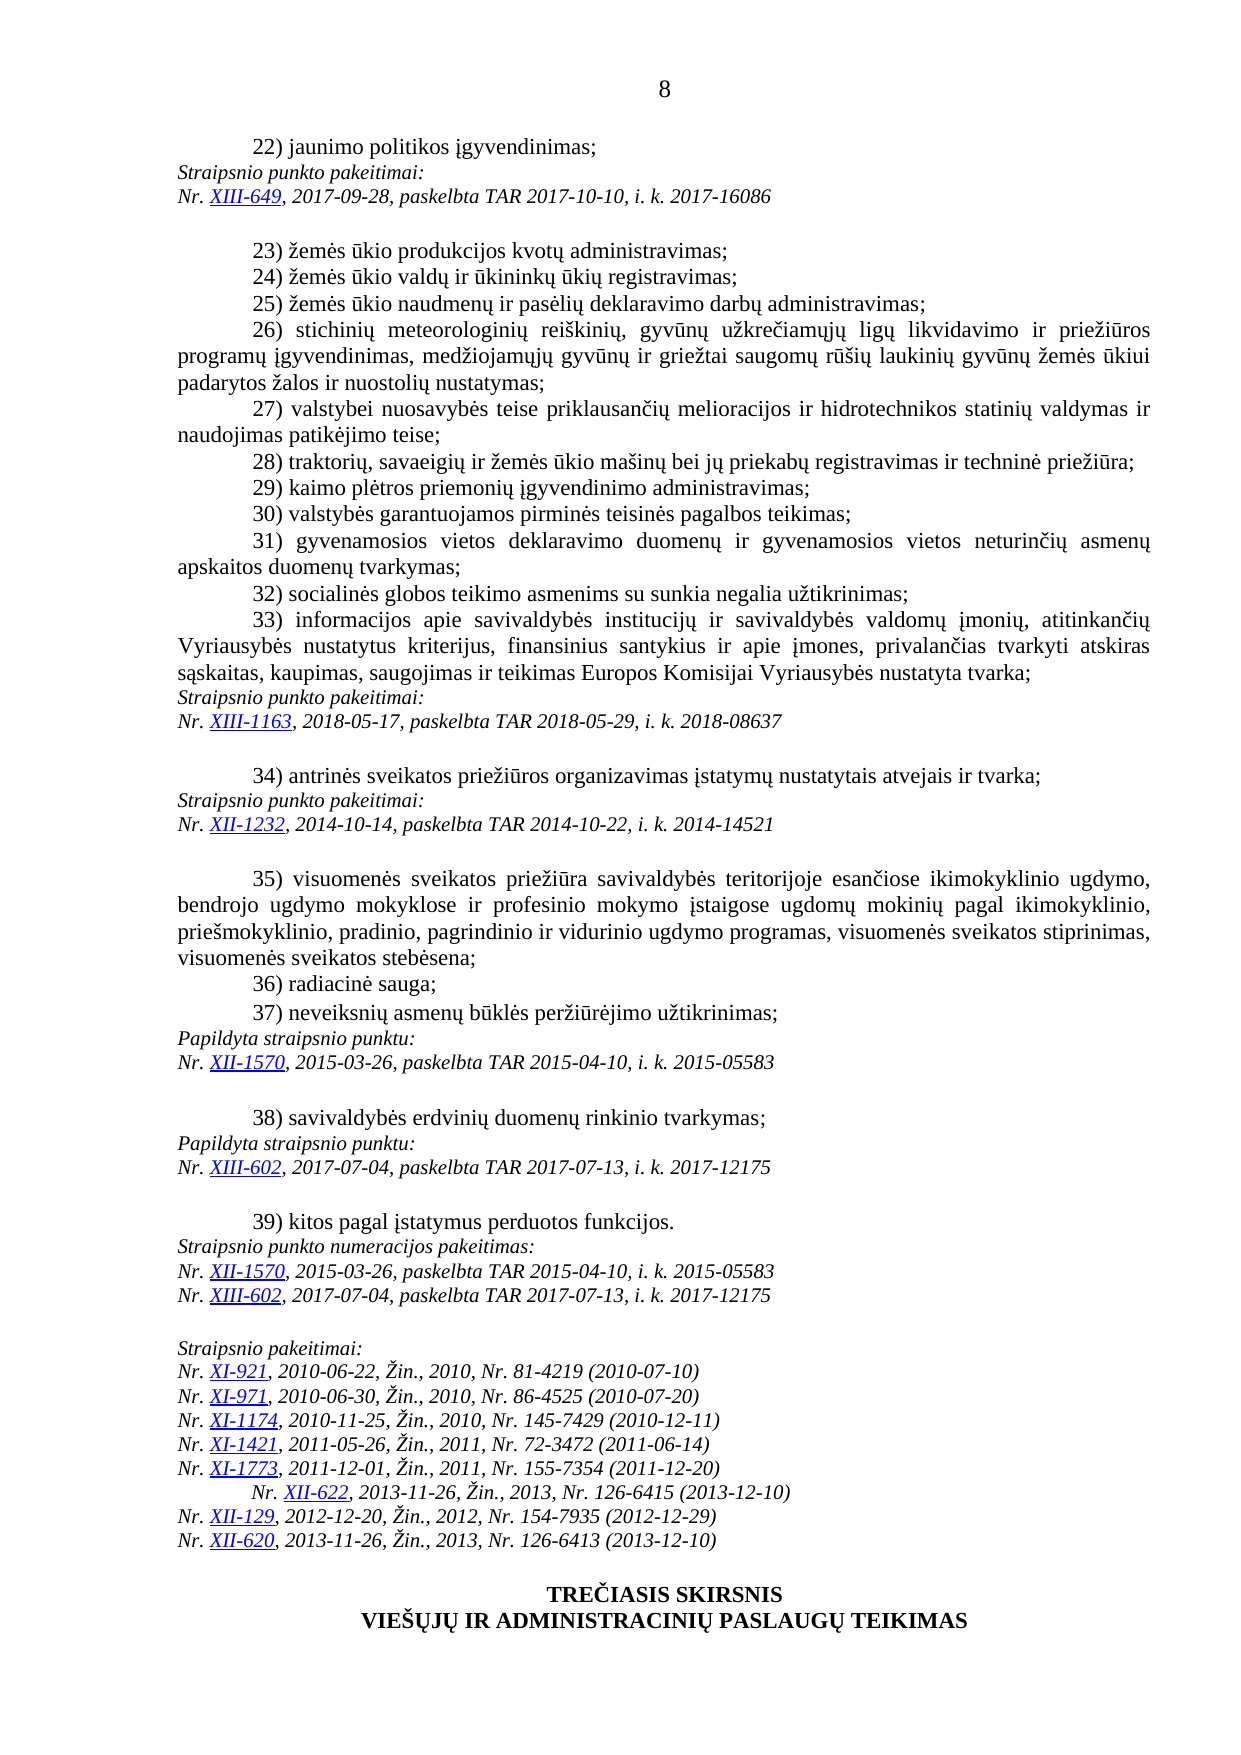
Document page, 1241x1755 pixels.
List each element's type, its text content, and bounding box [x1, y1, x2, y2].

text 31) gyvenamosios vietos deklaravimo duomenų ir gyvenamosios vietos neturinčių asmenų apskaitos duomenų tvarkymas; [177, 527, 1152, 579]
text Nr. XII-129, 2012-12-20, Žin., 2012, Nr. 154-7935 (2012-12-29) [177, 1504, 1152, 1528]
text 22) jaunimo politikos įgyvendinimas; [177, 131, 1152, 160]
text Nr. XIII-1163, 2018-05-17, paskelbta TAR 2018-05-29, i. k. 2018-08637 [177, 709, 1152, 733]
text Nr. XI-1421, 2011-05-26, Žin., 2011, Nr. 72-3472 (2011-06-14) [177, 1432, 1152, 1456]
text Nr. XIII-602, 2017-07-04, paskelbta TAR 2017-07-13, i. k. 2017-12175 [177, 1155, 1152, 1179]
text 27) valstybei nuosavybės teise priklausančių melioracijos ir hidrotechnikos statinių valdymas ir naudojimas patikėjimo teise; [177, 395, 1152, 448]
text Nr. XI-1773, 2011-12-01, Žin., 2011, Nr. 155-7354 (2011-12-20) [177, 1456, 1152, 1480]
text 37) neveiksnių asmenų būklės peržiūrėjimo užtikrinimas; [177, 997, 1152, 1026]
text 33) informacijos apie savivaldybės institucijų ir savivaldybės valdomų įmonių, atitinkančių Vyriausybės nustatytus kriterijus, finansinius santykius ir apie įmones, privalančias tvarkyti atskiras sąskaitas, kaupimas, saugojimas ir teikimas Europos Komisijai Vyriausybės nustatyta tvarka; [177, 606, 1152, 685]
text VIEŠŲJŲ IR ADMINISTRACINIŲ PASLAUGŲ TEIKIMAS [177, 1607, 1152, 1633]
text Straipsnio pakeitimai: [177, 1335, 1152, 1359]
text 38) savivaldybės erdvinių duomenų rinkinio tvarkymas; [177, 1102, 1152, 1131]
text 34) antrinės sveikatos priežiūros organizavimas įstatymų nustatytais atvejais ir tvarka; [177, 762, 1152, 788]
text Straipsnio punkto numeracijos pakeitimas: [177, 1234, 1152, 1258]
text Papildyta straipsnio punktu: [177, 1131, 1152, 1155]
text 28) traktorių, savaeigių ir žemės ūkio mašinų bei jų priekabų registravimas ir techninė priežiūra; [177, 448, 1152, 474]
text Nr. XII-622, 2013-11-26, Žin., 2013, Nr. 126-6415 (2013-12-10) [177, 1480, 1152, 1504]
text 39) kitos pagal įstatymus perduotos funkcijos. [177, 1208, 1152, 1234]
text 24) žemės ūkio valdų ir ūkininkų ūkių registravimas; [177, 263, 1152, 290]
text Nr. XIII-602, 2017-07-04, paskelbta TAR 2017-07-13, i. k. 2017-12175 [177, 1283, 1152, 1307]
text Straipsnio punkto pakeitimai: [177, 685, 1152, 709]
text 36) radiacinė sauga; [177, 971, 1152, 997]
text Straipsnio punkto pakeitimai: [177, 160, 1152, 184]
text Papildyta straipsnio punktu: [177, 1026, 1152, 1050]
text Nr. XI-921, 2010-06-22, Žin., 2010, Nr. 81-4219 (2010-07-10) [177, 1359, 1152, 1383]
text 23) žemės ūkio produkcijos kvotų administravimas; [177, 237, 1152, 263]
text Nr. XII-620, 2013-11-26, Žin., 2013, Nr. 126-6413 (2013-12-10) [177, 1528, 1152, 1552]
text 26) stichinių meteorologinių reiškinių, gyvūnų užkrečiamųjų ligų likvidavimo ir priežiūros programų įgyvendinimas, medžiojamųjų gyvūnų ir griežtai saugomų rūšių laukinių gyvūnų žemės ūkiui padarytos žalos ir nuostolių nustatymas; [177, 316, 1152, 395]
text Straipsnio punkto pakeitimai: [177, 788, 1152, 812]
text Nr. XI-1174, 2010-11-25, Žin., 2010, Nr. 145-7429 (2010-12-11) [177, 1408, 1152, 1432]
text Nr. XII-1232, 2014-10-14, paskelbta TAR 2014-10-22, i. k. 2014-14521 [177, 812, 1152, 836]
text 32) socialinės globos teikimo asmenims su sunkia negalia užtikrinimas; [177, 579, 1152, 606]
text 30) valstybės garantuojamos pirminės teisinės pagalbos teikimas; [177, 501, 1152, 527]
text 35) visuomenės sveikatos priežiūra savivaldybės teritorijoje esančiose ikimokyklinio ugdymo, bendrojo ugdymo mokyklose ir profesinio mokymo įstaigose ugdomų mokinių pagal ikimokyklinio, priešmokyklinio, pradinio, pagrindinio ir vidurinio ugdymo programas, visuomenės sveikatos stiprinimas, visuomenės sveikatos stebėsena; [177, 865, 1152, 971]
text TREČIASIS SKIRSNIS [177, 1581, 1152, 1607]
text 29) kaimo plėtros priemonių įgyvendinimo administravimas; [177, 474, 1152, 501]
text 25) žemės ūkio naudmenų ir pasėlių deklaravimo darbų administravimas; [177, 290, 1152, 316]
text Nr. XII-1570, 2015-03-26, paskelbta TAR 2015-04-10, i. k. 2015-05583 [177, 1258, 1152, 1283]
text Nr. XI-971, 2010-06-30, Žin., 2010, Nr. 86-4525 (2010-07-20) [177, 1383, 1152, 1408]
text Nr. XII-1570, 2015-03-26, paskelbta TAR 2015-04-10, i. k. 2015-05583 [177, 1050, 1152, 1074]
text Nr. XIII-649, 2017-09-28, paskelbta TAR 2017-10-10, i. k. 2017-16086 [177, 184, 1152, 208]
